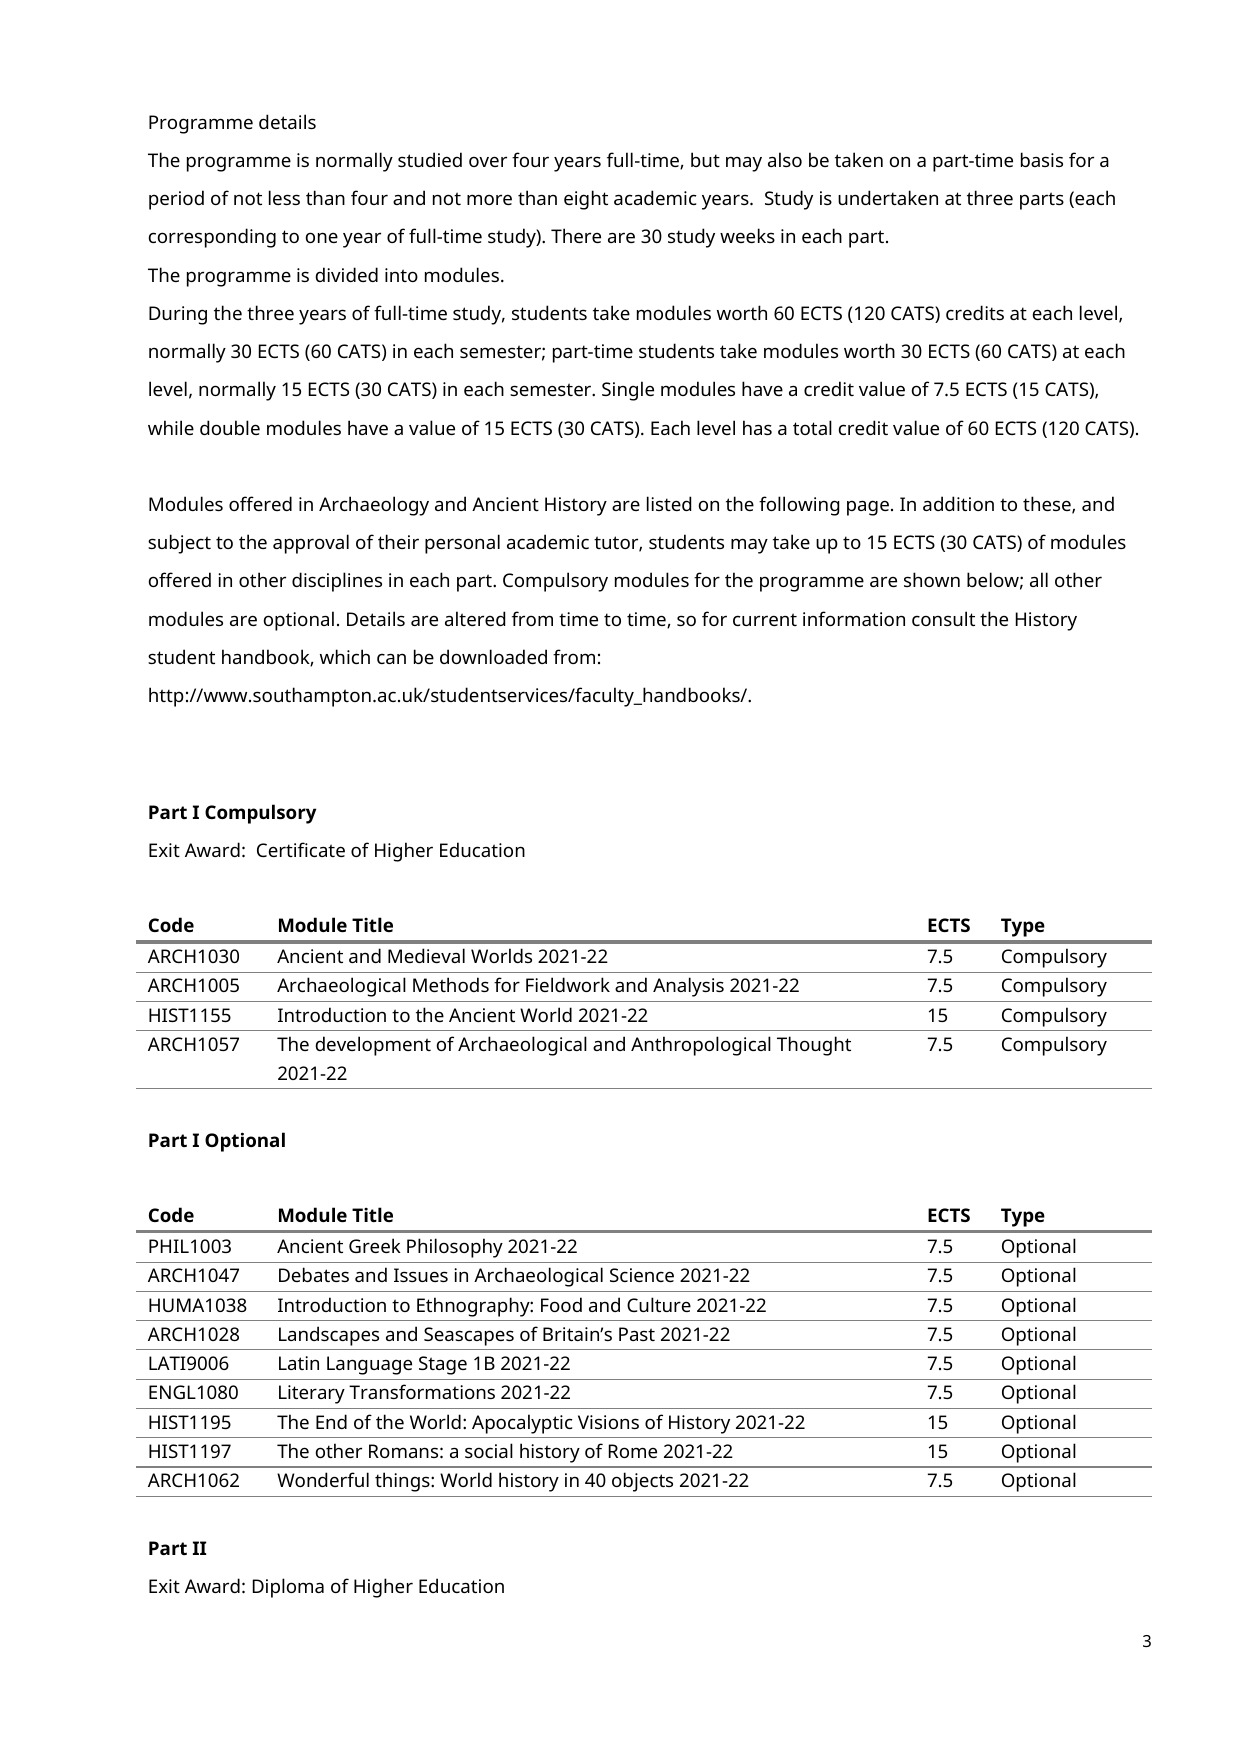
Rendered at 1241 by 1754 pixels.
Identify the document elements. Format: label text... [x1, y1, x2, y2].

table_cell ARCH1062 [136, 1468, 266, 1496]
table_cell Optional [989, 1321, 1152, 1349]
table_cell ARCH1057 [136, 1031, 266, 1088]
table_cell 7.5 [916, 1031, 989, 1088]
table_cell Latin Language Stage 1B 2021-22 [266, 1350, 916, 1379]
table_cell HIST1155 [136, 1002, 266, 1030]
table_cell 7.5 [916, 944, 989, 972]
table_cell Wonderful things: World history in 40 objects 2021-22 [266, 1468, 916, 1496]
table_cell PHIL1003 [136, 1233, 266, 1262]
table_cell 7.5 [916, 1233, 989, 1262]
table_cell Compulsory [989, 973, 1152, 1001]
table_cell 7.5 [916, 1468, 989, 1496]
table_cell 15 [916, 1438, 989, 1466]
table_cell Part I Optional [136, 1089, 1152, 1202]
table_cell ARCH1030 [136, 944, 266, 972]
table_cell Type [989, 912, 1152, 940]
table_cell LATI9006 [136, 1350, 266, 1379]
table_cell Code [136, 912, 266, 940]
table_cell Compulsory [989, 944, 1152, 972]
table_cell ARCH1005 [136, 973, 266, 1001]
table_cell 7.5 [916, 1321, 989, 1349]
table_cell Optional [989, 1468, 1152, 1496]
table_cell Optional [989, 1292, 1152, 1320]
table_cell Debates and Issues in Archaeological Science 2021-22 [266, 1263, 916, 1291]
table_cell Optional [989, 1350, 1152, 1379]
table_cell Part II Exit Award: Diploma of Higher Education [136, 1497, 1152, 1609]
table_cell ARCH1047 [136, 1263, 266, 1291]
table_cell 7.5 [916, 1380, 989, 1408]
table_cell HIST1195 [136, 1409, 266, 1437]
table_cell Ancient and Medieval Worlds 2021-22 [266, 944, 916, 972]
table_cell HIST1197 [136, 1438, 266, 1466]
table_cell 7.5 [916, 1350, 989, 1379]
table_cell The development of Archaeological and Anthropological Thought 2021-22 [266, 1031, 916, 1088]
table_cell ECTS [916, 1202, 989, 1230]
table_cell Optional [989, 1233, 1152, 1262]
table_cell ARCH1028 [136, 1321, 266, 1349]
table_cell Introduction to the Ancient World 2021-22 [266, 1002, 916, 1030]
table_cell 7.5 [916, 1263, 989, 1291]
table_cell 15 [916, 1409, 989, 1437]
table_cell 15 [916, 1002, 989, 1030]
table_cell Module Title [266, 912, 916, 940]
table_cell Part I Compulsory Exit Award: Certificate of Higher Education [136, 761, 1152, 912]
table_cell The End of the World: Apocalyptic Visions of History 2021-22 [266, 1409, 916, 1437]
table_cell Optional [989, 1409, 1152, 1437]
table_cell Module Title [266, 1202, 916, 1230]
table_cell Introduction to Ethnography: Food and Culture 2021-22 [266, 1292, 916, 1320]
table_cell 7.5 [916, 973, 989, 1001]
table_cell Compulsory [989, 1031, 1152, 1088]
table_cell Optional [989, 1380, 1152, 1408]
table_cell Compulsory [989, 1002, 1152, 1030]
table_cell The other Romans: a social history of Rome 2021-22 [266, 1438, 916, 1466]
table_cell Archaeological Methods for Fieldwork and Analysis 2021-22 [266, 973, 916, 1001]
table_cell Optional [989, 1263, 1152, 1291]
table_cell Literary Transformations 2021-22 [266, 1380, 916, 1408]
table_cell Type [989, 1202, 1152, 1230]
table_cell HUMA1038 [136, 1292, 266, 1320]
table_cell Code [136, 1202, 266, 1230]
table_cell Ancient Greek Philosophy 2021-22 [266, 1233, 916, 1262]
table_cell ENGL1080 [136, 1380, 266, 1408]
table_cell 7.5 [916, 1292, 989, 1320]
table_cell ECTS [916, 912, 989, 940]
table_header Programme details The programme is normally studied over four years full-time, but may also be taken on a part-time basis for a period of not less than four and not more than eight academic years. Study is undertaken at three parts (each corresponding to one year of full-time study). There are 30 study weeks in each part. The programme is divided into modules. During the three years of full-time study, students take modules worth 60 ECTS (120 CATS) credits at each level, normally 30 ECTS (60 CATS) in each semester; part-time students take modules worth 30 ECTS (60 CATS) at each level, normally 15 ECTS (30 CATS) in each semester. Single modules have a credit value of 7.5 ECTS (15 CATS), while double modules have a value of 15 ECTS (30 CATS). Each level has a total credit value of 60 ECTS (120 CATS). Modules offered in Archaeology and Ancient History are listed on the following page. In addition to these, and subject to the approval of their personal academic tutor, students may take up to 15 ECTS (30 CATS) of modules offered in other disciplines in each part. Compulsory modules for the programme are shown below; all other modules are optional. Details are altered from time to time, so for current information consult the History student handbook, which can be downloaded from: http://www.southampton.ac.uk/studentservices/faculty_handbooks/. [136, 71, 1152, 761]
table_cell Optional [989, 1438, 1152, 1466]
table_cell Landscapes and Seascapes of Britain’s Past 2021-22 [266, 1321, 916, 1349]
